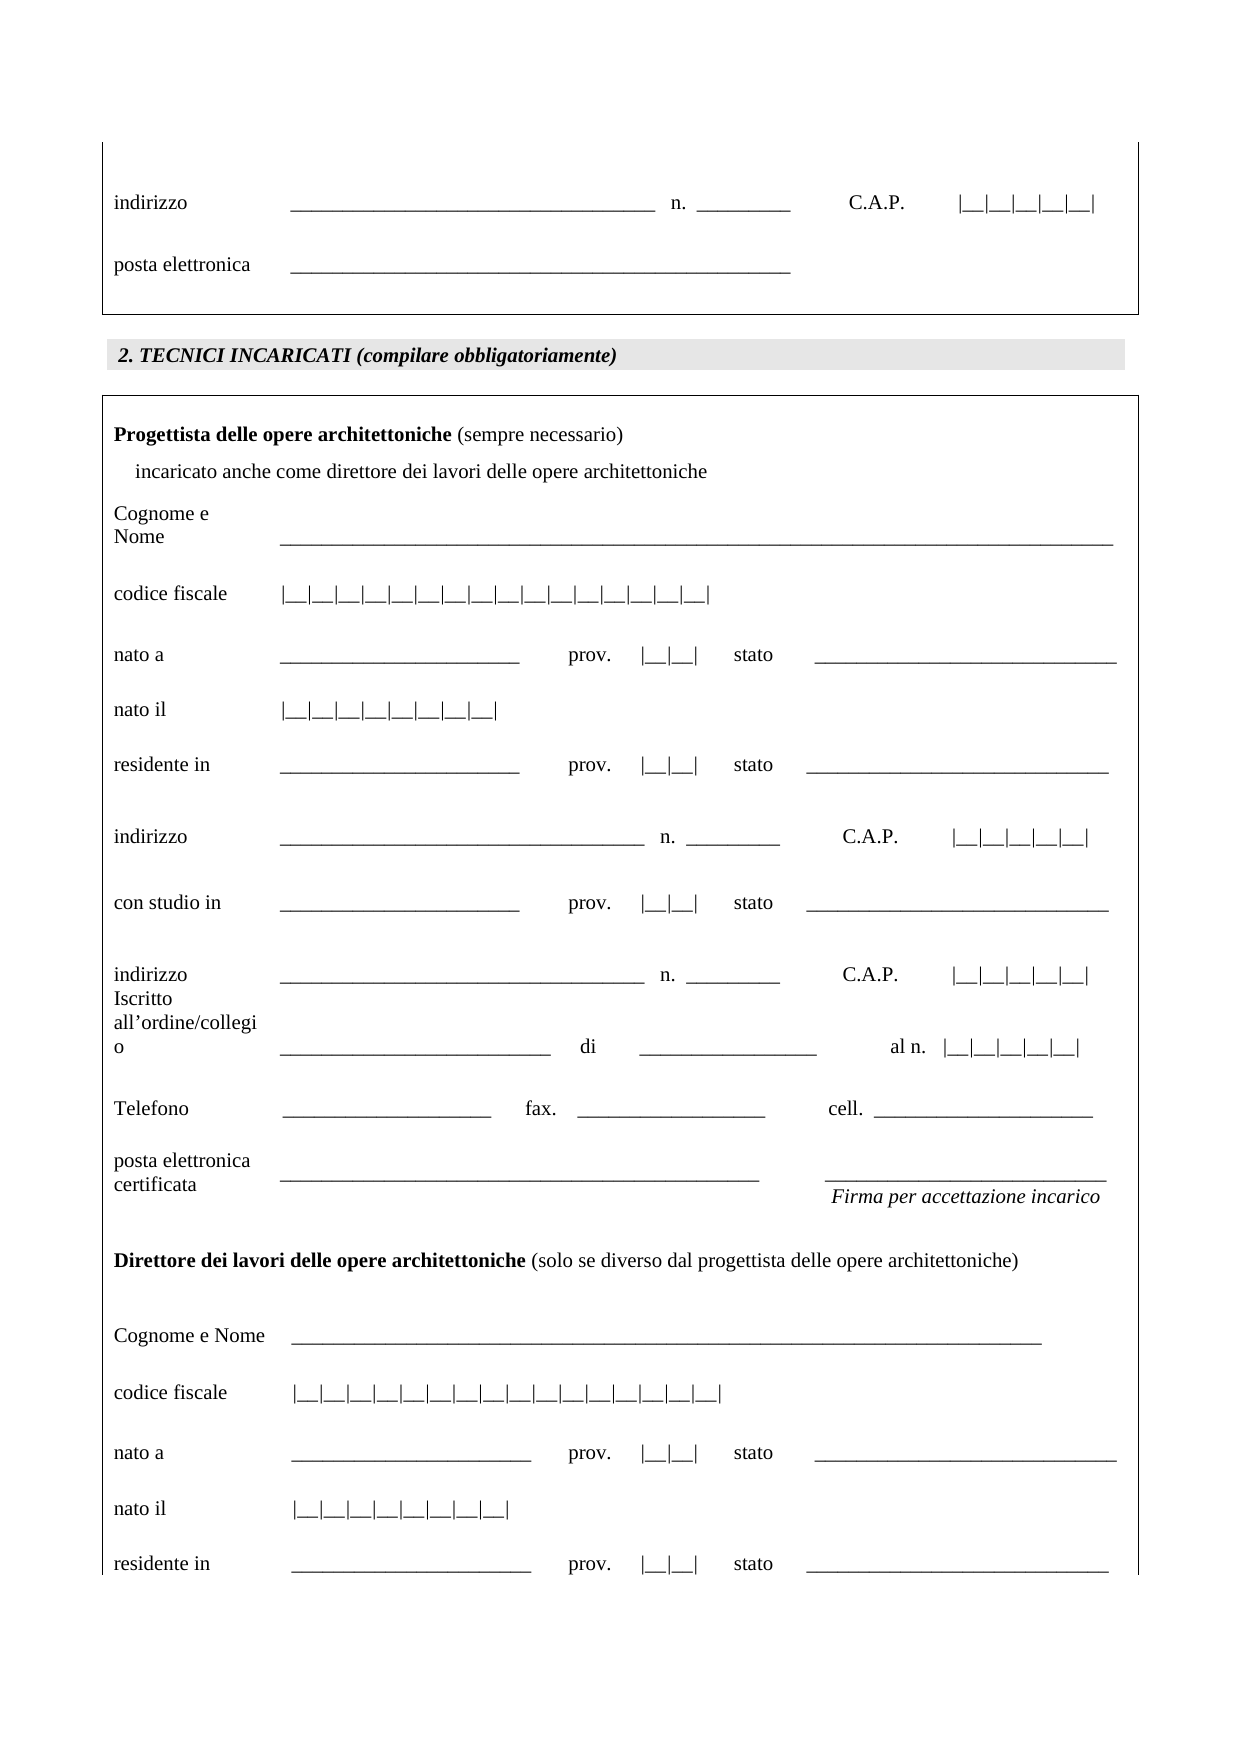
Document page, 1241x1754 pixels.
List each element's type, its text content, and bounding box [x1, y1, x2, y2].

table_cell C.A.P. |__|__|__|__|__| [795, 776, 1138, 848]
table_header 2. TECNICI INCARICATI (compilare obbligatoriamente) [107, 339, 1125, 370]
table_cell di [569, 986, 628, 1058]
table_cell prov. [557, 848, 628, 914]
table_cell stato [723, 1520, 795, 1575]
table_cell _____________________________ [795, 1520, 1138, 1575]
table_cell codice fiscale [103, 549, 268, 605]
table_cell stato [723, 605, 795, 666]
table_cell [795, 1464, 1138, 1519]
table_cell indirizzo [103, 142, 279, 214]
table_cell codice fiscale [103, 1347, 280, 1404]
table_cell ________________________________________________________________________________ [269, 497, 1138, 548]
table_cell _______________________ [280, 1404, 557, 1464]
table_cell |__|__| [628, 605, 722, 666]
table_cell ________________________________________________________________________ [280, 1296, 1138, 1347]
table_cell |__|__| [628, 848, 722, 914]
table_cell |__|__| [628, 1520, 722, 1575]
table_cell nato il [103, 1464, 280, 1519]
table_cell residente in [103, 1520, 280, 1575]
table_cell stato [723, 721, 795, 776]
table_cell |__|__|__|__|__|__|__|__| [269, 666, 557, 721]
table_cell cell. _____________________ [785, 1058, 1138, 1120]
table_cell _______________________ [269, 848, 557, 914]
table_cell _______________________ [280, 1520, 557, 1575]
table_cell ________________________________________________ [279, 214, 807, 314]
table_cell prov. [557, 605, 628, 666]
table_cell prov. [557, 1520, 628, 1575]
table_cell _______________________ [269, 605, 557, 666]
table_cell C.A.P. |__|__|__|__|__| [795, 914, 1138, 986]
table_cell __________________________ [269, 986, 569, 1058]
table_cell _______________________ [269, 721, 557, 776]
table_cell _________________ [628, 986, 834, 1058]
table_cell prov. [557, 721, 628, 776]
table_cell stato [723, 848, 795, 914]
table_cell indirizzo [103, 776, 268, 848]
table_cell |__|__| [628, 1404, 722, 1464]
table_cell [808, 214, 1138, 314]
table_cell [795, 666, 1138, 721]
table_cell ____________________ [269, 1058, 507, 1120]
table_cell Direttore dei lavori delle opere architettoniche (solo se diverso dal progettista delle opere architettoniche) [103, 1224, 1138, 1296]
table_cell [723, 1464, 795, 1519]
table_header Progettista delle opere architettoniche (sempre necessario) [103, 396, 1138, 446]
table_cell Iscritto all’ordine/collegio [103, 986, 268, 1058]
table_cell _____________________________ [795, 848, 1138, 914]
table_cell Telefono [103, 1058, 268, 1120]
table_cell fax. __________________ [507, 1058, 784, 1120]
table_cell |__|__|__|__|__|__|__|__|__|__|__|__|__|__|__|__| [280, 1347, 1138, 1404]
table_cell Cognome e Nome [103, 497, 268, 548]
table_cell Cognome e Nome [103, 1296, 280, 1347]
table_cell [557, 1464, 628, 1519]
table_cell |__|__| [628, 721, 722, 776]
table_cell [723, 666, 795, 721]
table_cell prov. [557, 1404, 628, 1464]
table_cell ______________________________________________ [269, 1120, 795, 1224]
table_cell ___________________________________ n. _________ [279, 142, 807, 214]
table_cell _____________________________ [795, 605, 1138, 666]
table_cell nato a [103, 1404, 280, 1464]
table_cell stato [723, 1404, 795, 1464]
table_cell |__|__|__|__|__|__|__|__| [280, 1464, 557, 1519]
table_cell  incaricato anche come direttore dei lavori delle opere architettoniche [103, 446, 1138, 497]
table_cell posta elettronica certificata [103, 1120, 268, 1224]
table_cell residente in [103, 721, 268, 776]
table_cell _____________________________ [795, 721, 1138, 776]
table_cell C.A.P. |__|__|__|__|__| [808, 142, 1138, 214]
table_cell ___________________________ Firma per accettazione incarico [795, 1120, 1138, 1224]
table_cell |__|__|__|__|__|__|__|__|__|__|__|__|__|__|__|__| [269, 549, 1138, 605]
table_cell indirizzo [103, 914, 268, 986]
table_cell posta elettronica [103, 214, 279, 314]
table_cell [628, 666, 722, 721]
table_cell con studio in [103, 848, 268, 914]
table_cell al n. |__|__|__|__|__| [834, 986, 1138, 1058]
table_cell _____________________________ [795, 1404, 1138, 1464]
table_cell nato il [103, 666, 268, 721]
table_cell ___________________________________ n. _________ [269, 914, 795, 986]
table_cell nato a [103, 605, 268, 666]
table_cell ___________________________________ n. _________ [269, 776, 795, 848]
table_cell [628, 1464, 722, 1519]
table_cell [557, 666, 628, 721]
